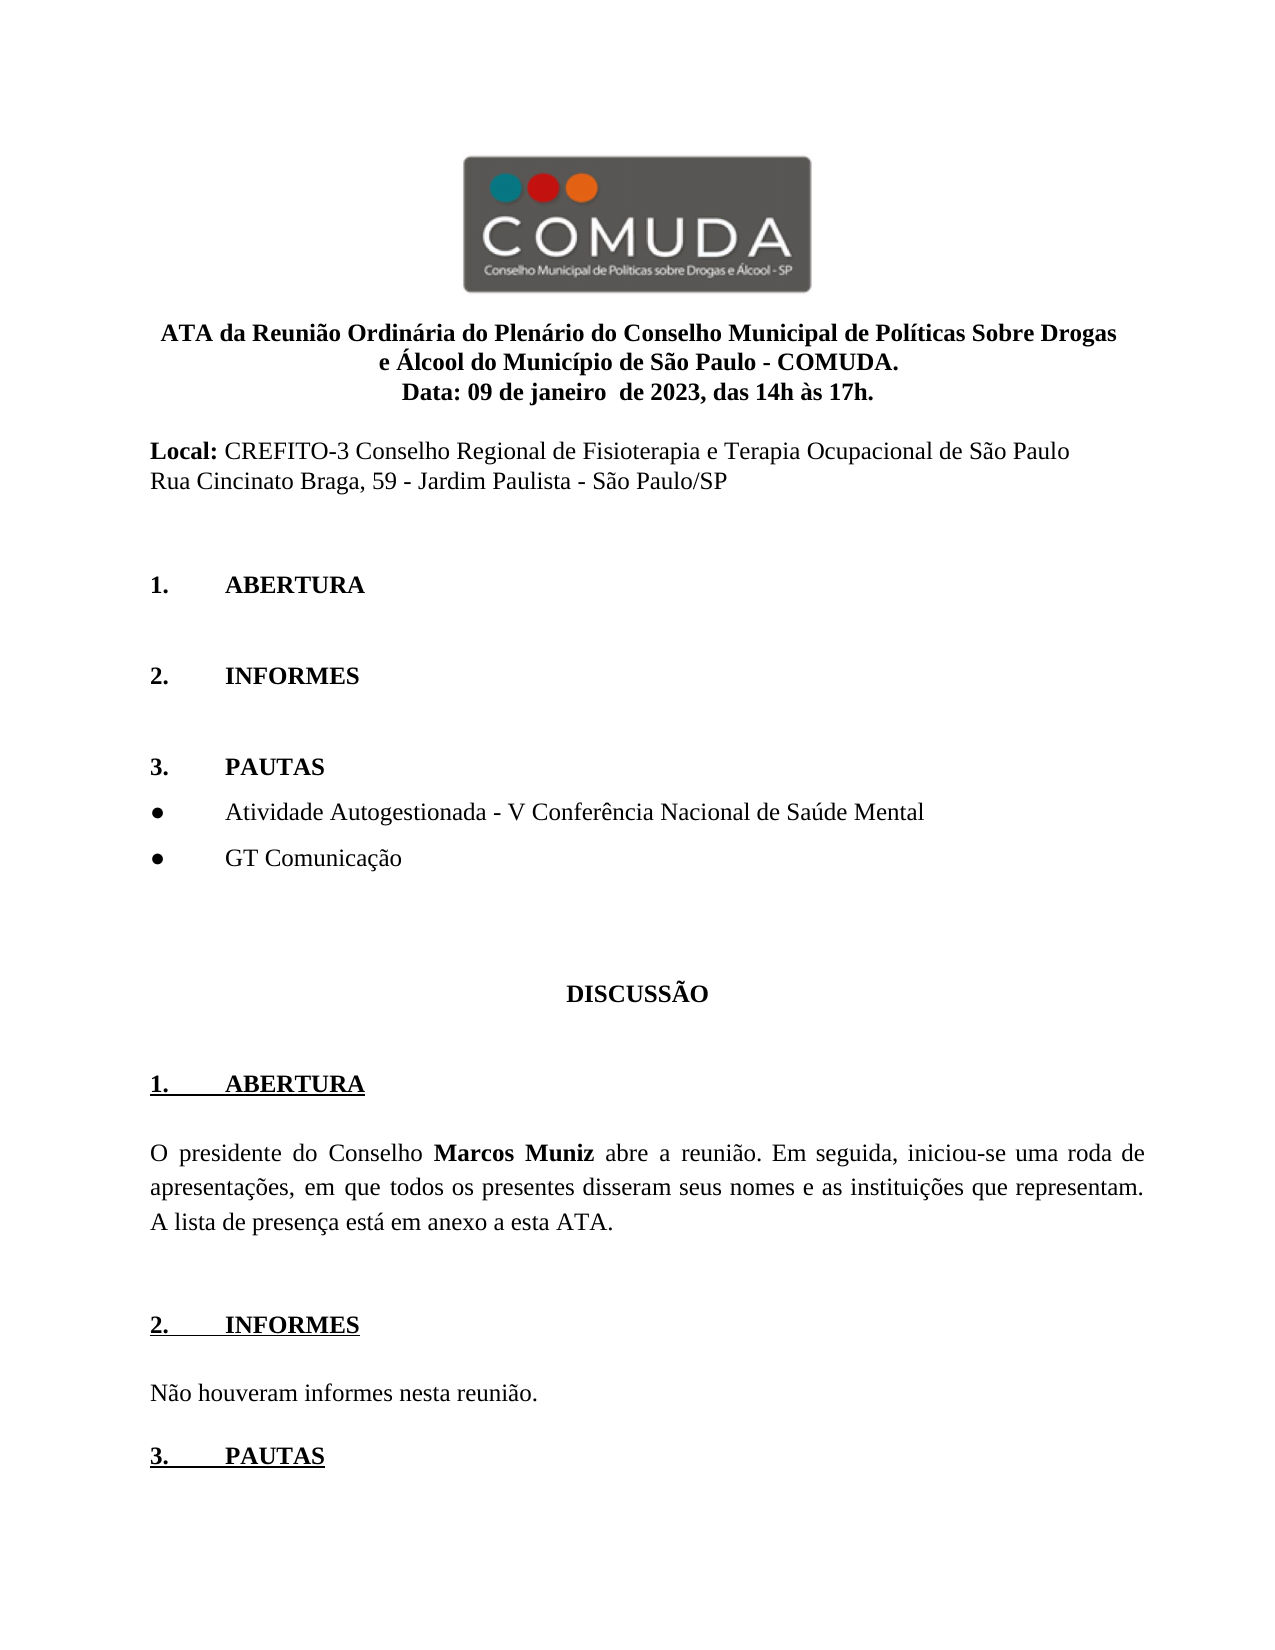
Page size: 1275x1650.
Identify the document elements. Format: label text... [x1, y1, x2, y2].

list Atividade Autogestionada - V Conferência Nacional de Saúde Mental [150, 798, 1146, 826]
text Local: CREFITO-3 Conselho Regional de Fisioterapia e Terapia Ocupacional de São Paulo Rua Cincinato Braga, 59 - Jardim Paulista - São Paulo/SP [150, 435, 1088, 495]
text DISCUSSÃO [566, 980, 1146, 1007]
list INFORMES [150, 662, 1146, 690]
picture [461, 153, 814, 297]
list GT Comunicação [150, 843, 1146, 871]
list PAUTAS [150, 753, 1146, 781]
text Data: 09 de janeiro de 2023, das 14h às 17h. [402, 378, 1146, 406]
text ATA da Reunião Ordinária do Plenário do Conselho Municipal de Políticas Sobre Drogas e Álcool do Município de São Paulo - COMUDA. [153, 317, 1125, 376]
text Não houveram informes nesta reunião. [150, 1379, 1146, 1407]
text O presidente do Conselho Marcos Muniz abre a reunião. Em seguida, iniciou-se uma roda de apresentações, em que todos os presentes disseram seus nomes e as instituições que representam. A lista de presença está em anexo a esta ATA. [150, 1132, 1145, 1235]
list ABERTURA [150, 1070, 1146, 1098]
list ABERTURA [150, 572, 1146, 599]
list INFORMES [150, 1311, 1146, 1338]
list PAUTAS [150, 1442, 1146, 1470]
